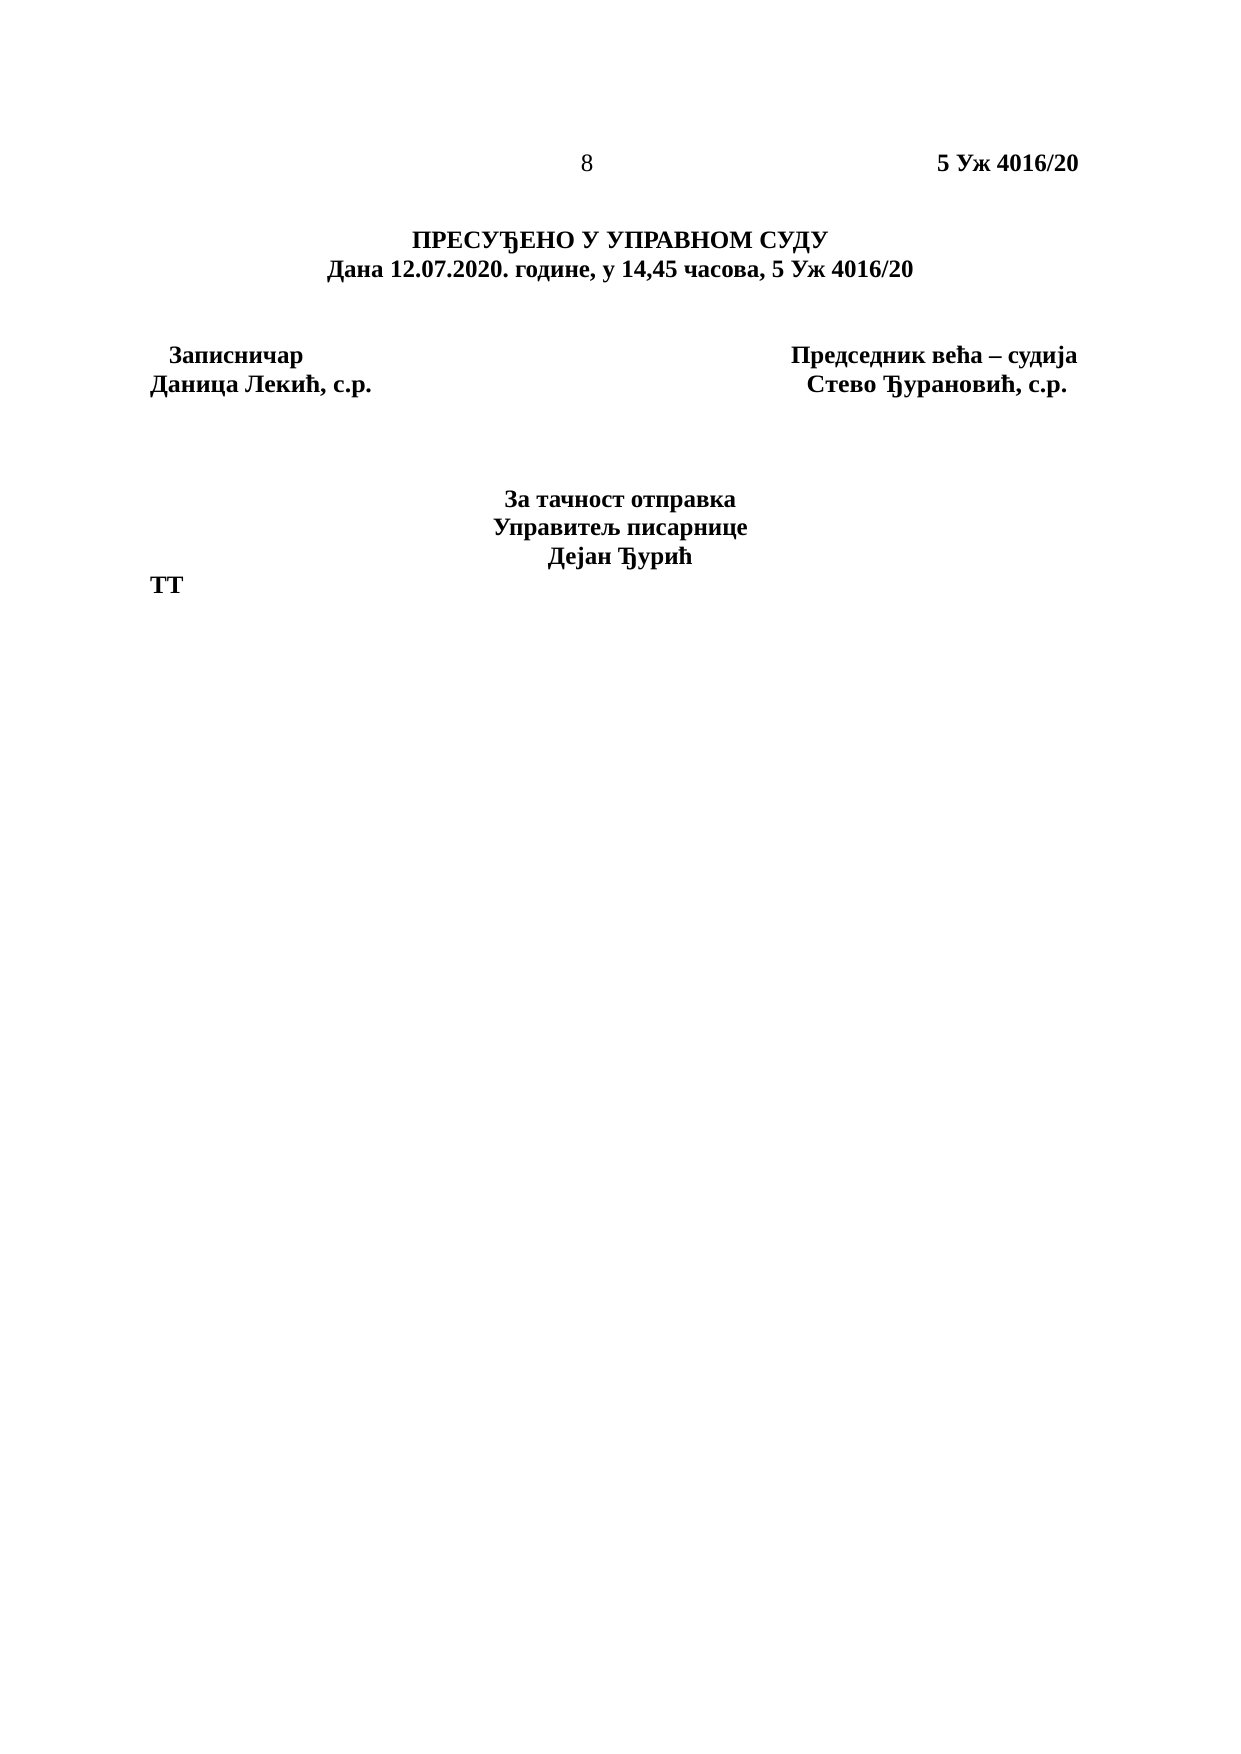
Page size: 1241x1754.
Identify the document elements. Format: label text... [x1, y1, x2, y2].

text ПРЕСУЂЕНО У УПРАВНОМ СУДУ [150, 225, 1090, 254]
text Записничар Председник већа – судија [150, 340, 1090, 369]
text За тачност отправка [150, 484, 1090, 512]
text Дана 12.07.2020. године, у 14,45 часова, 5 Уж 4016/20 [150, 254, 1090, 282]
text Дејан Ђурић [150, 541, 1090, 570]
text ТТ [150, 570, 1090, 599]
text Управитељ писарнице [150, 512, 1090, 541]
text Даница Лекић, с.р. Стево Ђурановић, с.р. [150, 369, 1090, 397]
